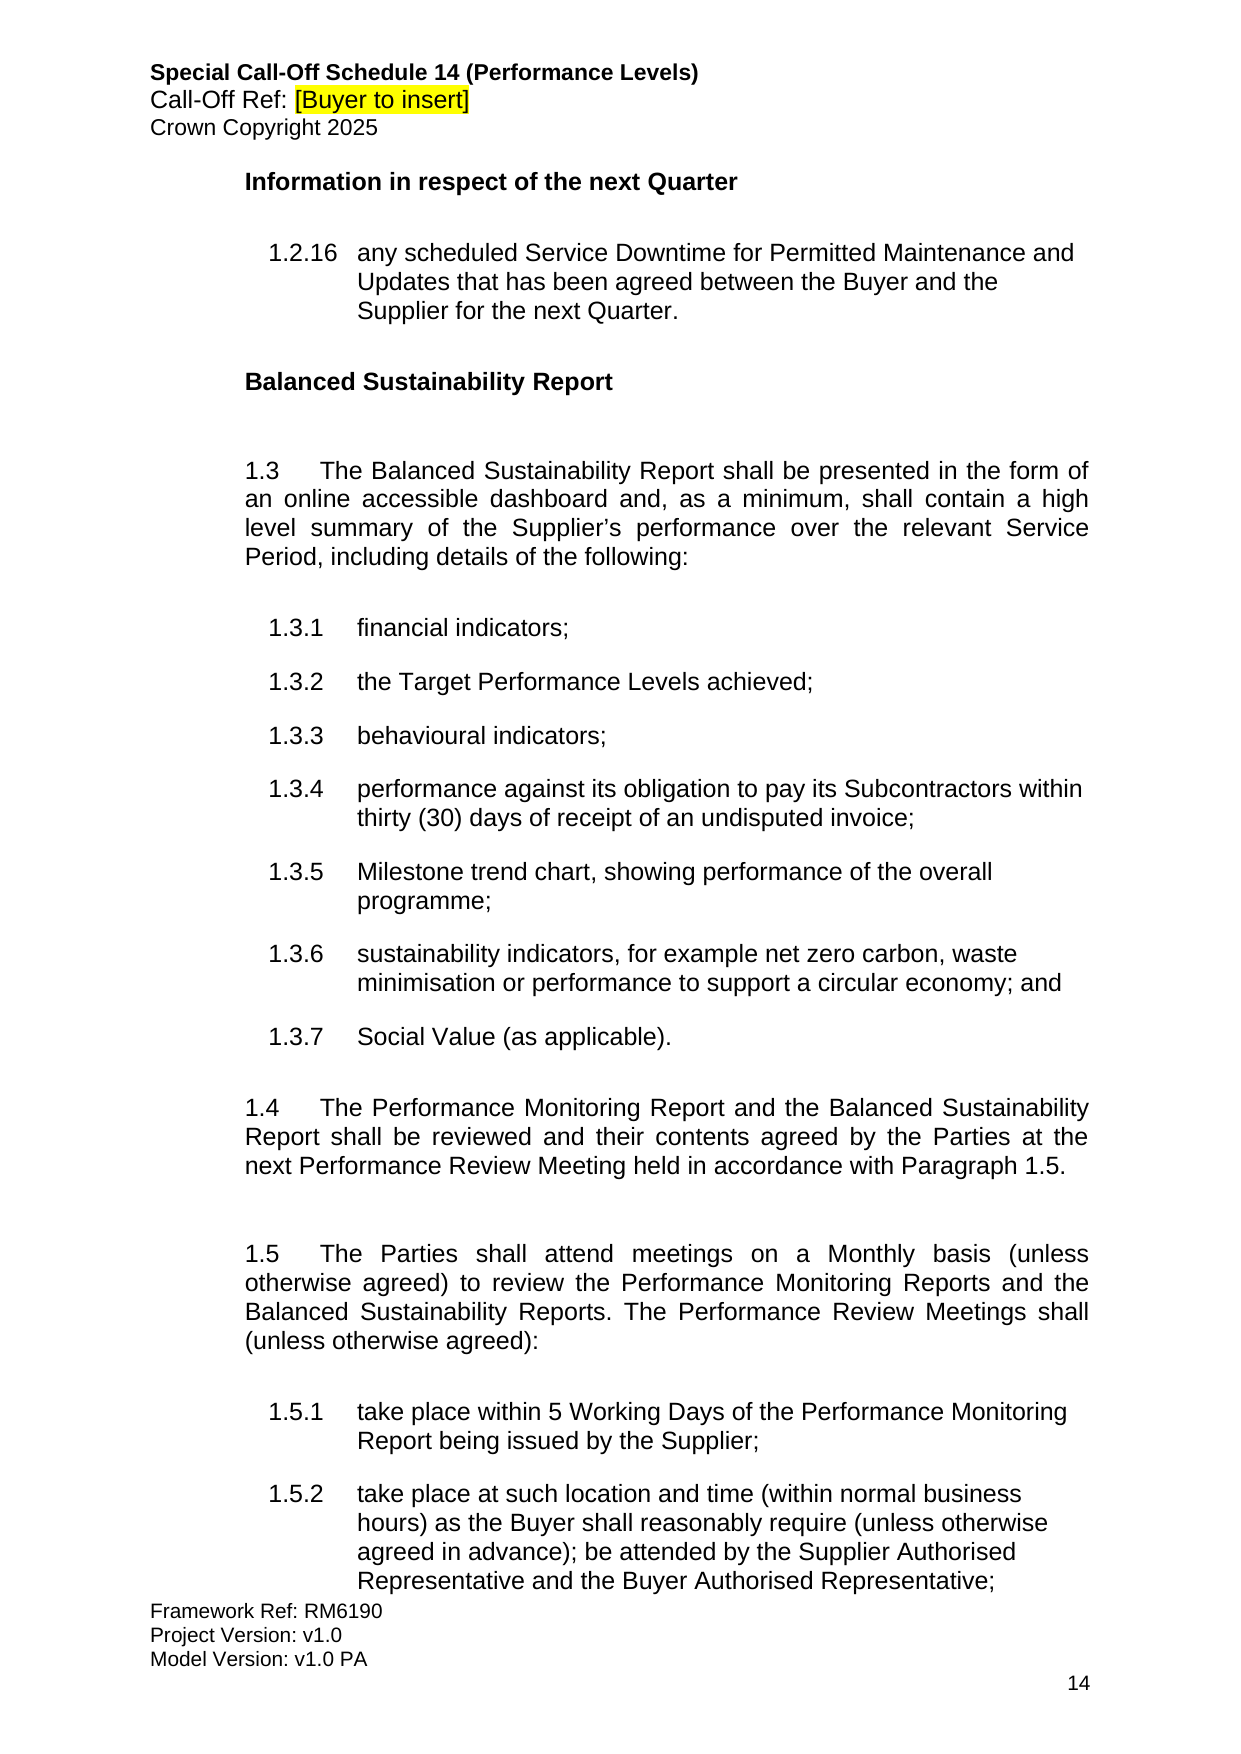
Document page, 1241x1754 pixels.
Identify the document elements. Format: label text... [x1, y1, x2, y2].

list the Target Performance Levels achieved; [268, 667, 1091, 696]
list take place at such location and time (within normal business hours) as the Buyer shall reasonably require (unless otherwise agreed in advance); be attended by the Supplier Authorised Representative and the Buyer Authorised Representative; [268, 1479, 1091, 1594]
list The Performance Monitoring Report and the Balanced Sustainability Report shall be reviewed and their contents agreed by the Parties at the next Performance Review Meeting held in accordance with Paragraph 1.5. [244, 1093, 1091, 1179]
list performance against its obligation to pay its Subcontractors within thirty (30) days of receipt of an undisputed invoice; [268, 774, 1091, 832]
list behavioural indicators; [268, 721, 1091, 749]
text Information in respect of the next Quarter [244, 167, 1091, 196]
list sustainability indicators, for example net zero carbon, waste minimisation or performance to support a circular economy; and [268, 939, 1091, 997]
list take place within 5 Working Days of the Performance Monitoring Report being issued by the Supplier; [268, 1397, 1091, 1454]
list Milestone trend chart, showing performance of the overall programme; [268, 857, 1091, 914]
list The Parties shall attend meetings on a Monthly basis (unless otherwise agreed) to review the Performance Monitoring Reports and the Balanced Sustainability Reports. The Performance Review Meetings shall (unless otherwise agreed): [244, 1239, 1091, 1354]
text Balanced Sustainability Report [244, 367, 1091, 396]
list any scheduled Service Downtime for Permitted Maintenance and Updates that has been agreed between the Buyer and the Supplier for the next Quarter. [268, 238, 1091, 324]
list The Balanced Sustainability Report shall be presented in the form of an online accessible dashboard and, as a minimum, shall contain a high level summary of the Supplier’s performance over the relevant Service Period, including details of the following: [244, 456, 1091, 571]
list Social Value (as applicable). [268, 1022, 1091, 1051]
list financial indicators; [268, 613, 1091, 642]
